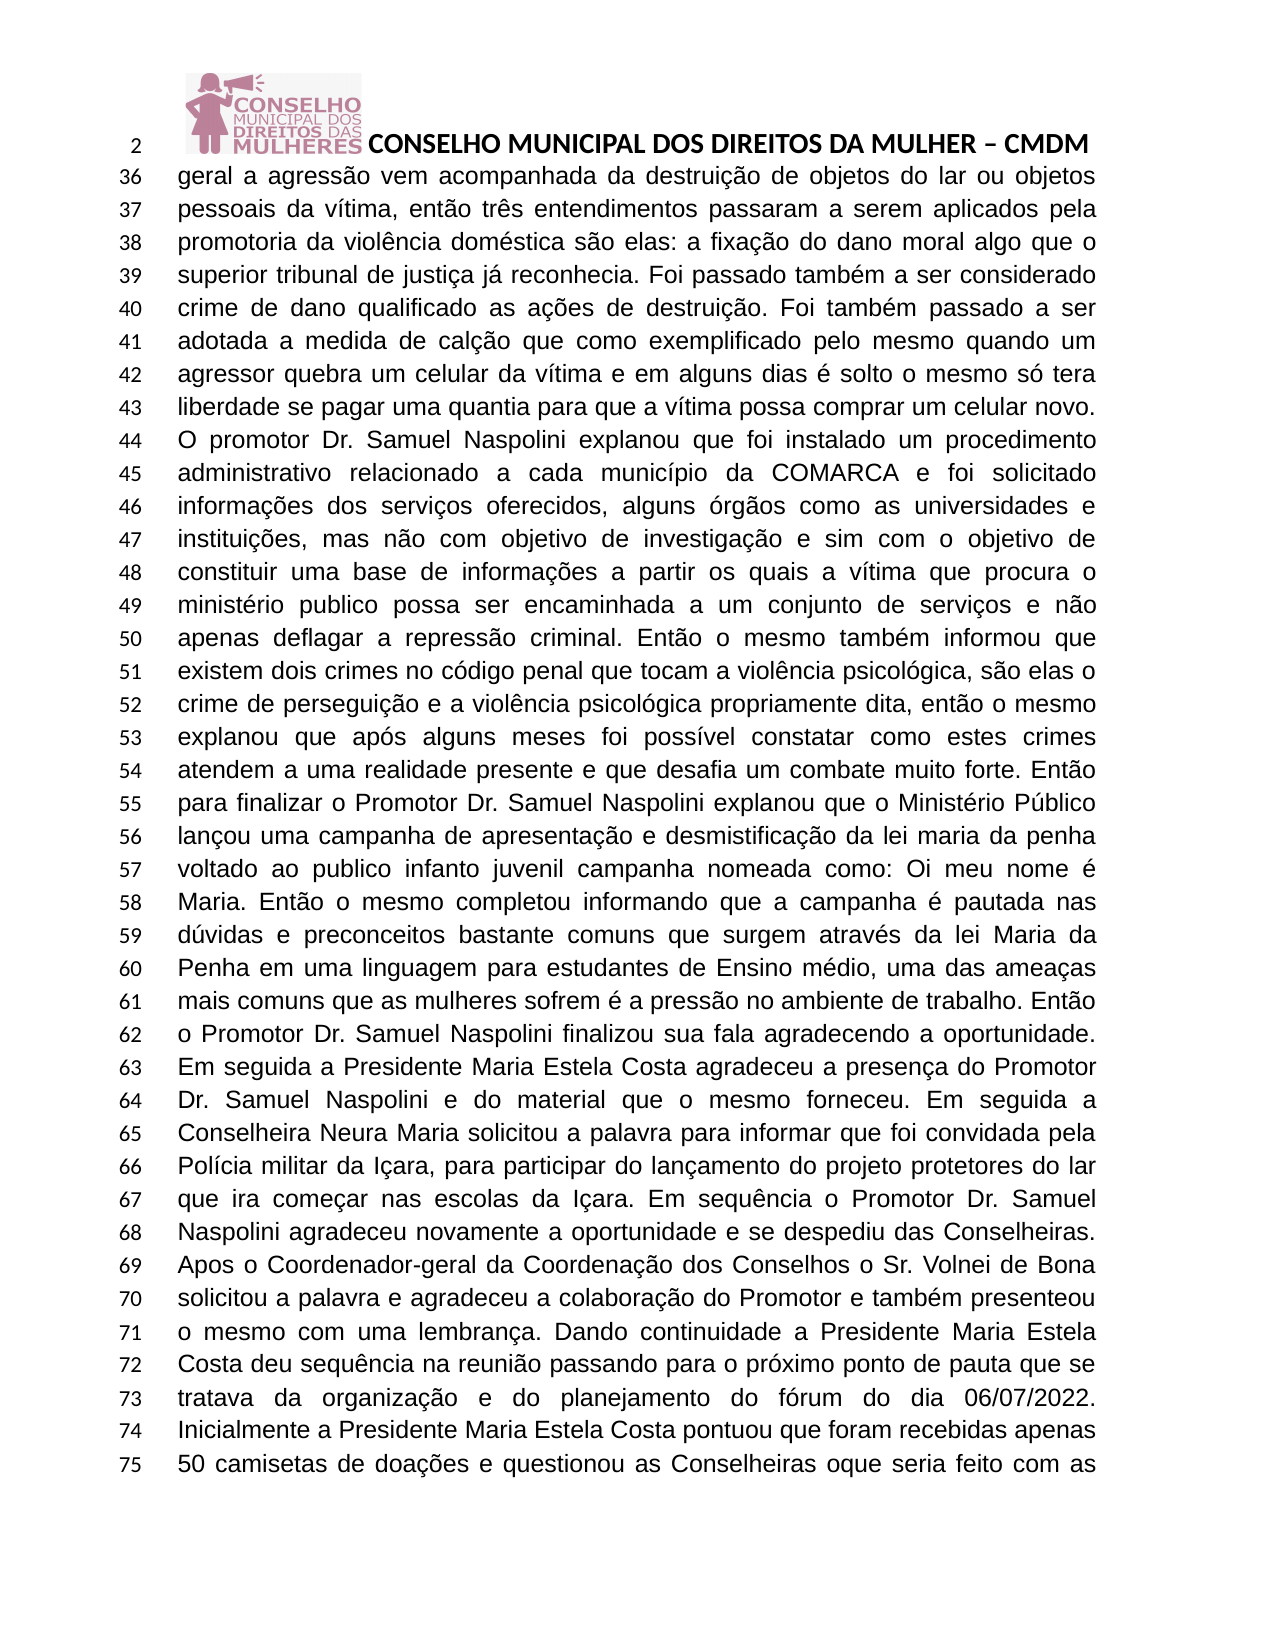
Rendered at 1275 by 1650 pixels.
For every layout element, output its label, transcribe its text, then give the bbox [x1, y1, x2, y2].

picture [185, 73, 362, 154]
text geral a agressão vem acompanhada da destruição de objetos do lar ou objetos pessoais da vítima, então três entendimentos passaram a serem aplicados pela promotoria da violência doméstica são elas: a fixação do dano moral algo que o superior tribunal de justiça já reconhecia. Foi passado também a ser considerado crime de dano qualificado as ações de destruição. Foi também passado a ser adotada a medida de calção que como exemplificado pelo mesmo quando um agressor quebra um celular da vítima e em alguns dias é solto o mesmo só tera liberdade se pagar uma quantia para que a vítima possa comprar um celular novo. O promotor Dr. Samuel Naspolini explanou que foi instalado um procedimento administrativo relacionado a cada município da COMARCA e foi solicitado informações dos serviços oferecidos, alguns órgãos como as universidades e instituições, mas não com objetivo de investigação e sim com o objetivo de constituir uma base de informações a partir os quais a vítima que procura o ministério publico possa ser encaminhada a um conjunto de serviços e não apenas deflagar a repressão criminal. Então o mesmo também informou que existem dois crimes no código penal que tocam a violência psicológica, são elas o crime de perseguição e a violência psicológica propriamente dita, então o mesmo explanou que após alguns meses foi possível constatar como estes crimes atendem a uma realidade presente e que desafia um combate muito forte. Então para finalizar o Promotor Dr. Samuel Naspolini explanou que o Ministério Público lançou uma campanha de apresentação e desmistificação da lei maria da penha voltado ao publico infanto juvenil campanha nomeada como: Oi meu nome é Maria. Então o mesmo completou informando que a campanha é pautada nas dúvidas e preconceitos bastante comuns que surgem através da lei Maria da Penha em uma linguagem para estudantes de Ensino médio, uma das ameaças mais comuns que as mulheres sofrem é a pressão no ambiente de trabalho. Então o Promotor Dr. Samuel Naspolini finalizou sua fala agradecendo a oportunidade. Em seguida a Presidente Maria Estela Costa agradeceu a presença do Promotor Dr. Samuel Naspolini e do material que o mesmo forneceu. Em seguida a Conselheira Neura Maria solicitou a palavra para informar que foi convidada pela Polícia militar da Içara, para participar do lançamento do projeto protetores do lar que ira começar nas escolas da Içara. Em sequência o Promotor Dr. Samuel Naspolini agradeceu novamente a oportunidade e se despediu das Conselheiras. Apos o Coordenador-geral da Coordenação dos Conselhos o Sr. Volnei de Bona solicitou a palavra e agradeceu a colaboração do Promotor e também presenteou o mesmo com uma lembrança. Dando continuidade a Presidente Maria Estela Costa deu sequência na reunião passando para o próximo ponto de pauta que se tratava da organização e do planejamento do fórum do dia 06/07/2022. Inicialmente a Presidente Maria Estela Costa pontuou que foram recebidas apenas 50 camisetas de doações e questionou as Conselheiras oque seria feito com as [177, 161, 1098, 1477]
